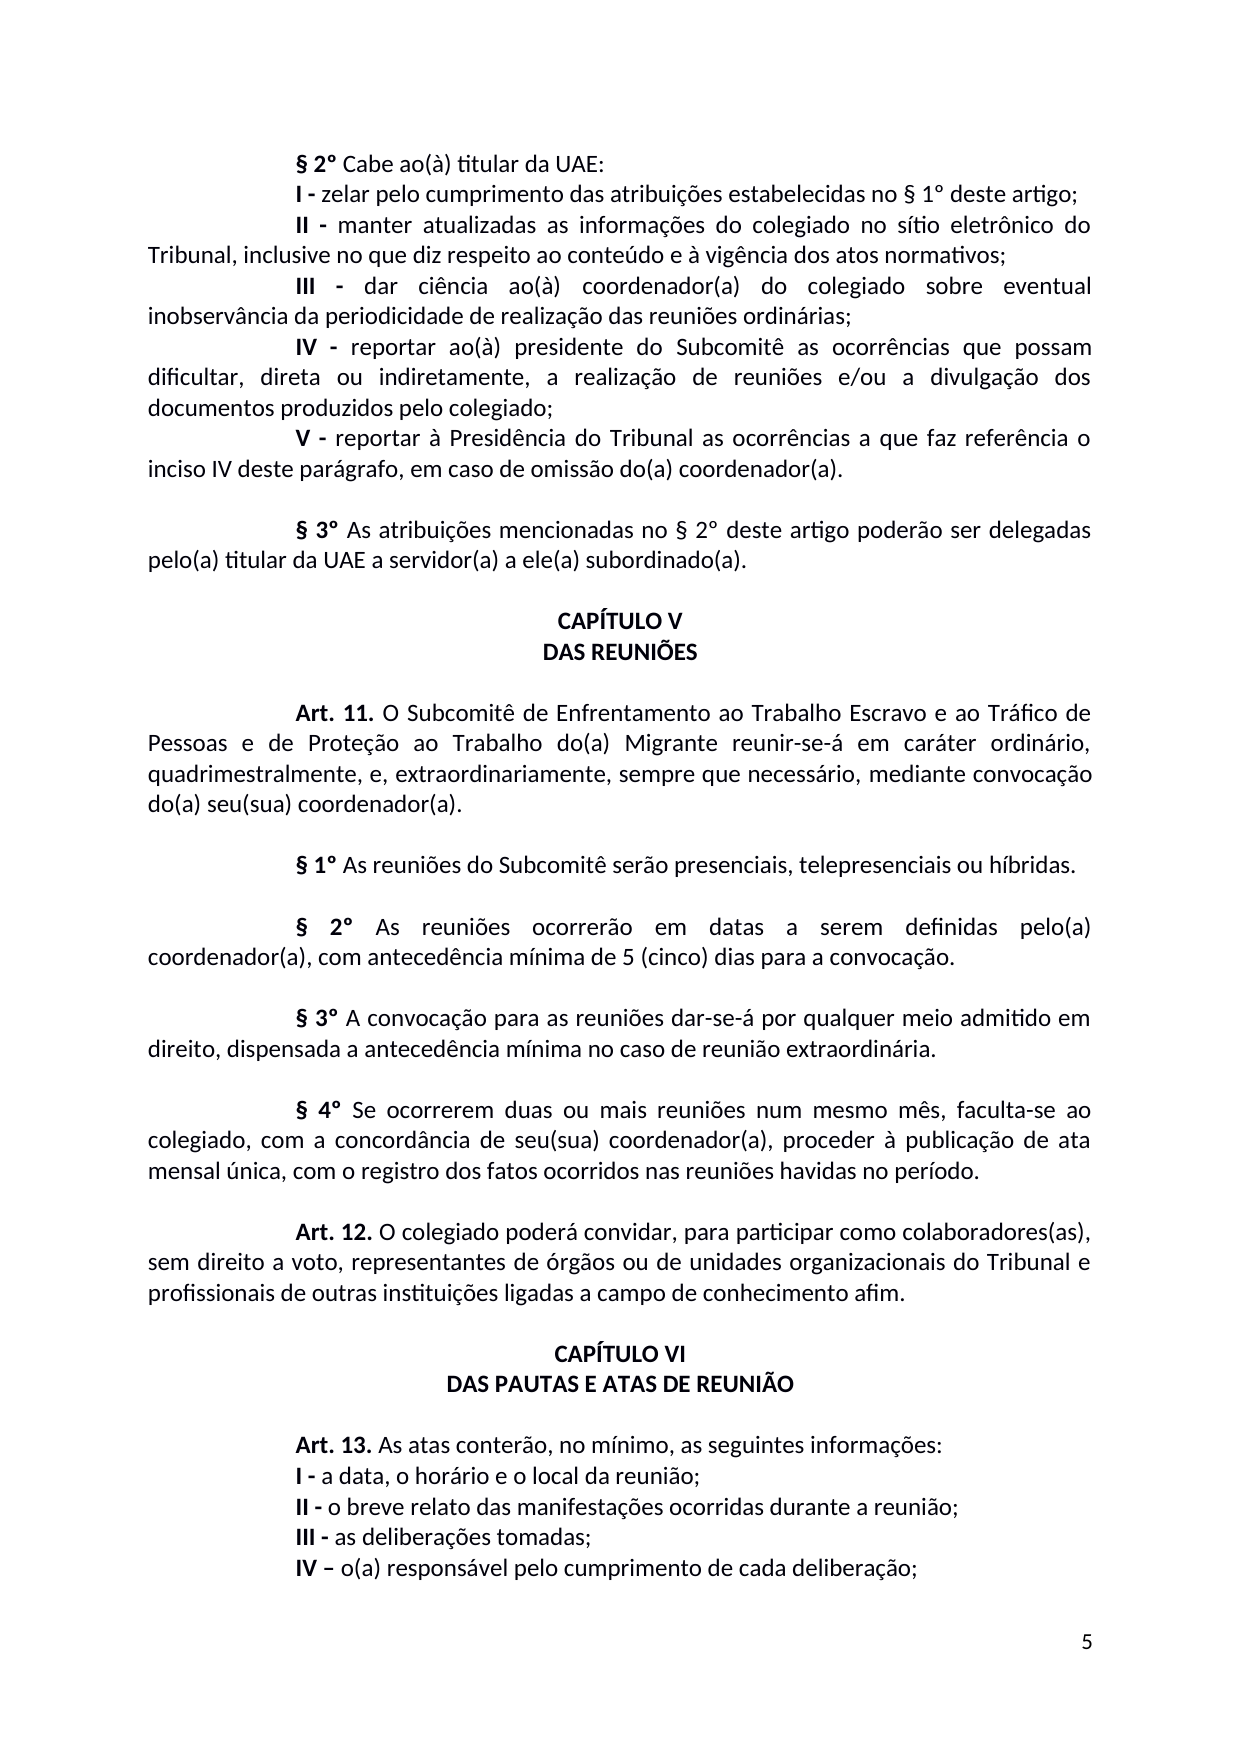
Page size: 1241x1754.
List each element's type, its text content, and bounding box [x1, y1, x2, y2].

text DAS PAUTAS E ATAS DE REUNIÃO [148, 1368, 1092, 1399]
text § 2º As reuniões ocorrerão em datas a serem definidas pelo(a) coordenador(a), com antecedência mínima de 5 (cinco) dias para a convocação. [148, 911, 1092, 972]
text Art. 11. O Subcomitê de Enfrentamento ao Trabalho Escravo e ao Tráfico de Pessoas e de Proteção ao Trabalho do(a) Migrante reunir-se-á em caráter ordinário, quadrimestralmente, e, extraordinariamente, sempre que necessário, mediante convocação do(a) seu(sua) coordenador(a). [148, 697, 1092, 819]
text IV – o(a) responsável pelo cumprimento de cada deliberação; [148, 1552, 1092, 1582]
text IV - reportar ao(à) presidente do Subcomitê as ocorrências que possam dificultar, direta ou indiretamente, a realização de reuniões e/ou a divulgação dos documentos produzidos pelo colegiado; [148, 331, 1092, 422]
text II - o breve relato das manifestações ocorridas durante a reunião; [148, 1491, 1092, 1521]
text Art. 13. As atas conterão, no mínimo, as seguintes informações: [148, 1429, 1092, 1460]
text § 1º As reuniões do Subcomitê serão presenciais, telepresenciais ou híbridas. [148, 850, 1092, 880]
text III - as deliberações tomadas; [148, 1521, 1092, 1552]
text III - dar ciência ao(à) coordenador(a) do colegiado sobre eventual inobservância da periodicidade de realização das reuniões ordinárias; [148, 270, 1092, 331]
text I - zelar pelo cumprimento das atribuições estabelecidas no § 1º deste artigo; [148, 178, 1092, 209]
text I - a data, o horário e o local da reunião; [148, 1460, 1092, 1491]
text V - reportar à Presidência do Tribunal as ocorrências a que faz referência o inciso IV deste parágrafo, em caso de omissão do(a) coordenador(a). [148, 422, 1092, 483]
text DAS REUNIÕES [148, 636, 1092, 667]
text § 3º As atribuições mencionadas no § 2º deste artigo poderão ser delegadas pelo(a) titular da UAE a servidor(a) a ele(a) subordinado(a). [148, 514, 1092, 575]
text Art. 12. O colegiado poderá convidar, para participar como colaboradores(as), sem direito a voto, representantes de órgãos ou de unidades organizacionais do Tribunal e profissionais de outras instituições ligadas a campo de conhecimento afim. [148, 1216, 1092, 1307]
text § 4º Se ocorrerem duas ou mais reuniões num mesmo mês, faculta-se ao colegiado, com a concordância de seu(sua) coordenador(a), proceder à publicação de ata mensal única, com o registro dos fatos ocorridos nas reuniões havidas no período. [148, 1094, 1092, 1185]
text CAPÍTULO V [148, 606, 1092, 636]
text CAPÍTULO VI [148, 1338, 1092, 1368]
text § 3º A convocação para as reuniões dar-se-á por qualquer meio admitido em direito, dispensada a antecedência mínima no caso de reunião extraordinária. [148, 1002, 1092, 1063]
text II - manter atualizadas as informações do colegiado no sítio eletrônico do Tribunal, inclusive no que diz respeito ao conteúdo e à vigência dos atos normativos; [148, 209, 1092, 270]
text § 2º Cabe ao(à) titular da UAE: [148, 148, 1092, 178]
